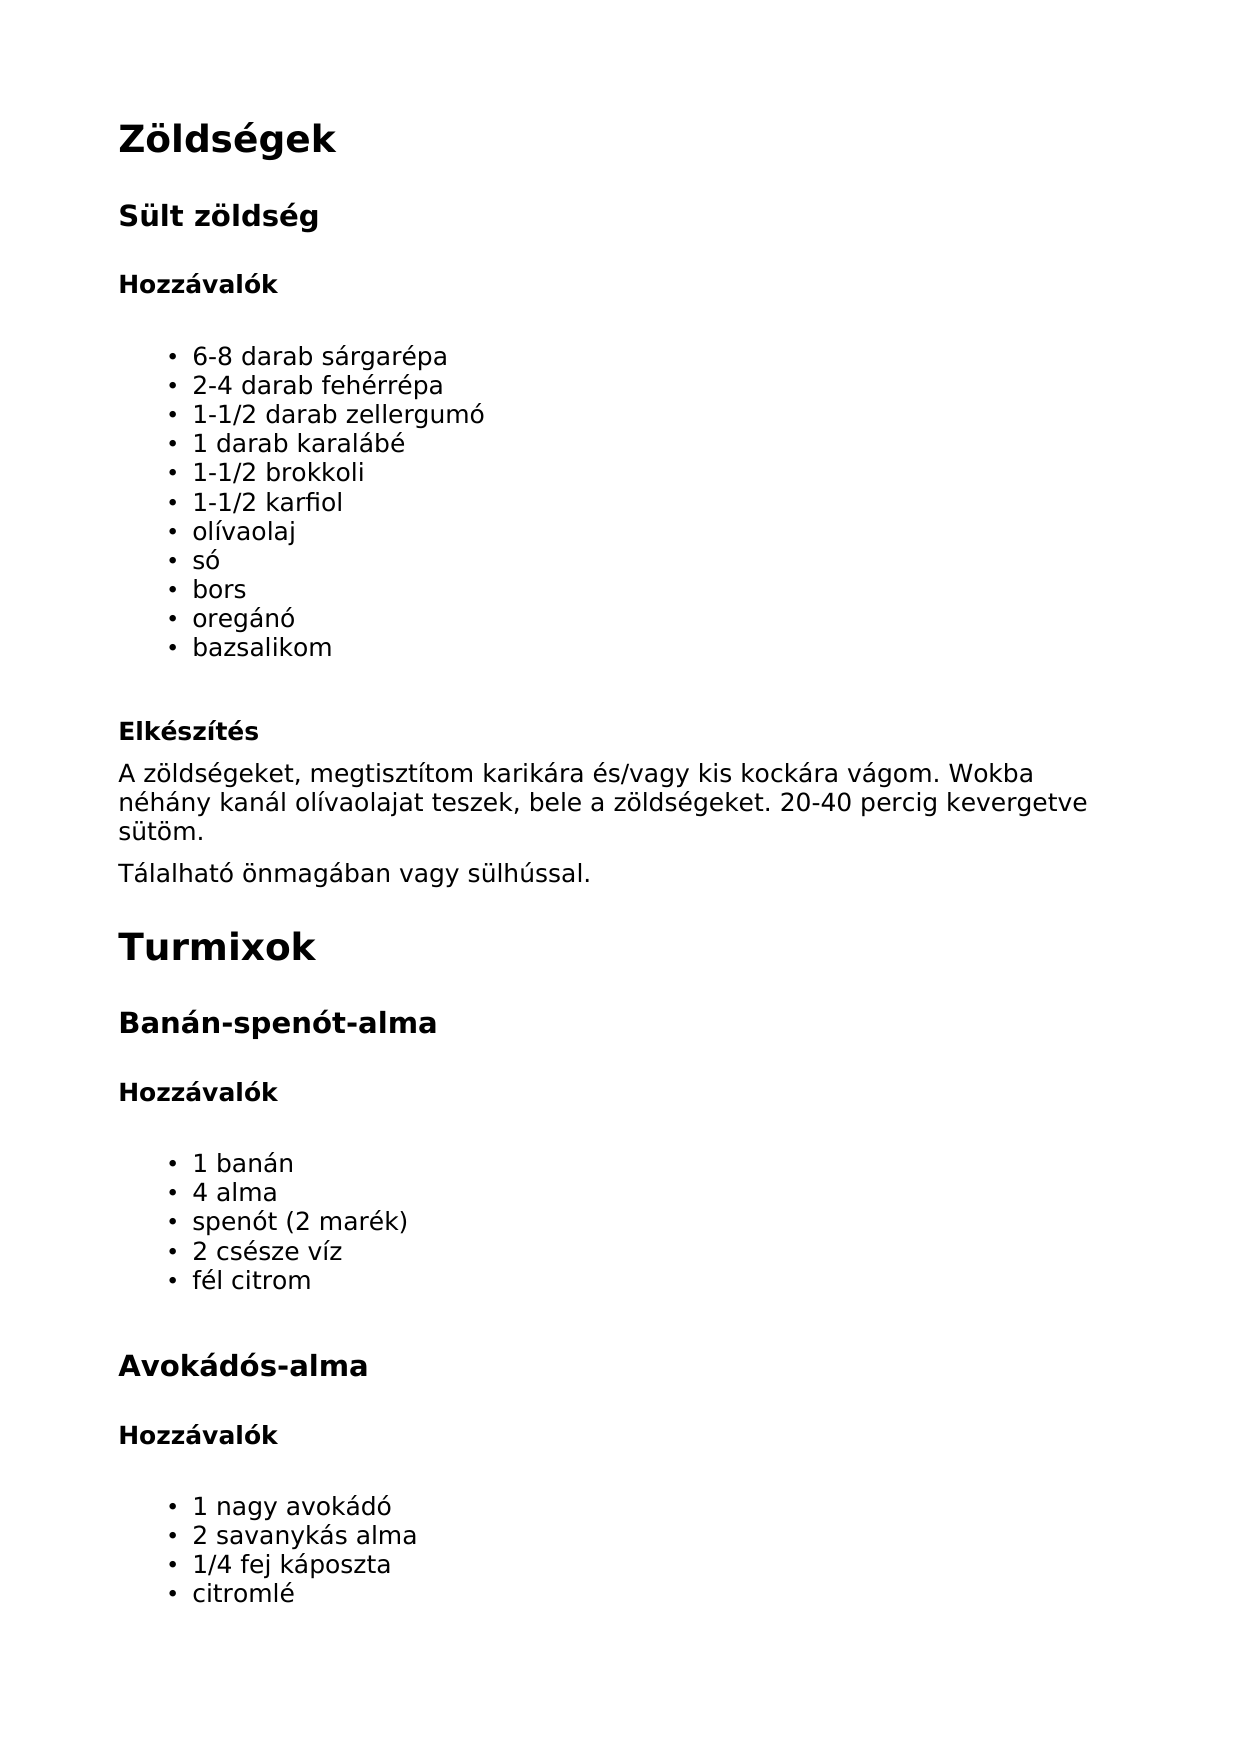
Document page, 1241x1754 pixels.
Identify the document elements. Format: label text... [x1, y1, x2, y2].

subtitle Hozzávalók [118, 1078, 1122, 1107]
list 4 alma [177, 1178, 1122, 1208]
list 1 nagy avokádó [177, 1492, 1122, 1521]
list fél citrom [177, 1266, 1122, 1295]
list oregánó [177, 604, 1122, 633]
subtitle Turmixok [118, 926, 1122, 969]
subtitle Banán-spenót-alma [118, 1007, 1122, 1041]
list só [177, 546, 1122, 575]
text Tálalható önmagában vagy sülhússal. [118, 859, 1122, 888]
subtitle Sült zöldség [118, 199, 1122, 233]
list citromlé [177, 1580, 1122, 1609]
list olívaolaj [177, 517, 1122, 546]
list 1 darab karalábé [177, 429, 1122, 458]
subtitle Avokádós-alma [118, 1349, 1122, 1383]
list bazsalikom [177, 633, 1122, 663]
list spenót (2 marék) [177, 1208, 1122, 1237]
subtitle Zöldségek [118, 118, 1122, 162]
list 2 savanykás alma [177, 1521, 1122, 1551]
subtitle Elkészítés [118, 717, 1122, 746]
text A zöldségeket, megtisztítom karikára és/vagy kis kockára vágom. Wokba néhány kanál olívaolajat teszek, bele a zöldségeket. 20-40 percig kevergetve sütöm. [118, 759, 1122, 846]
list 6-8 darab sárgarépa [177, 342, 1122, 371]
list 2 csésze víz [177, 1237, 1122, 1266]
list 1-1/2 brokkoli [177, 458, 1122, 488]
list 1/4 fej káposzta [177, 1551, 1122, 1580]
list bors [177, 575, 1122, 604]
subtitle Hozzávalók [118, 271, 1122, 300]
list 2-4 darab fehérrépa [177, 371, 1122, 400]
list 1-1/2 karfiol [177, 488, 1122, 517]
list 1-1/2 darab zellergumó [177, 400, 1122, 429]
list 1 banán [177, 1149, 1122, 1178]
subtitle Hozzávalók [118, 1421, 1122, 1450]
